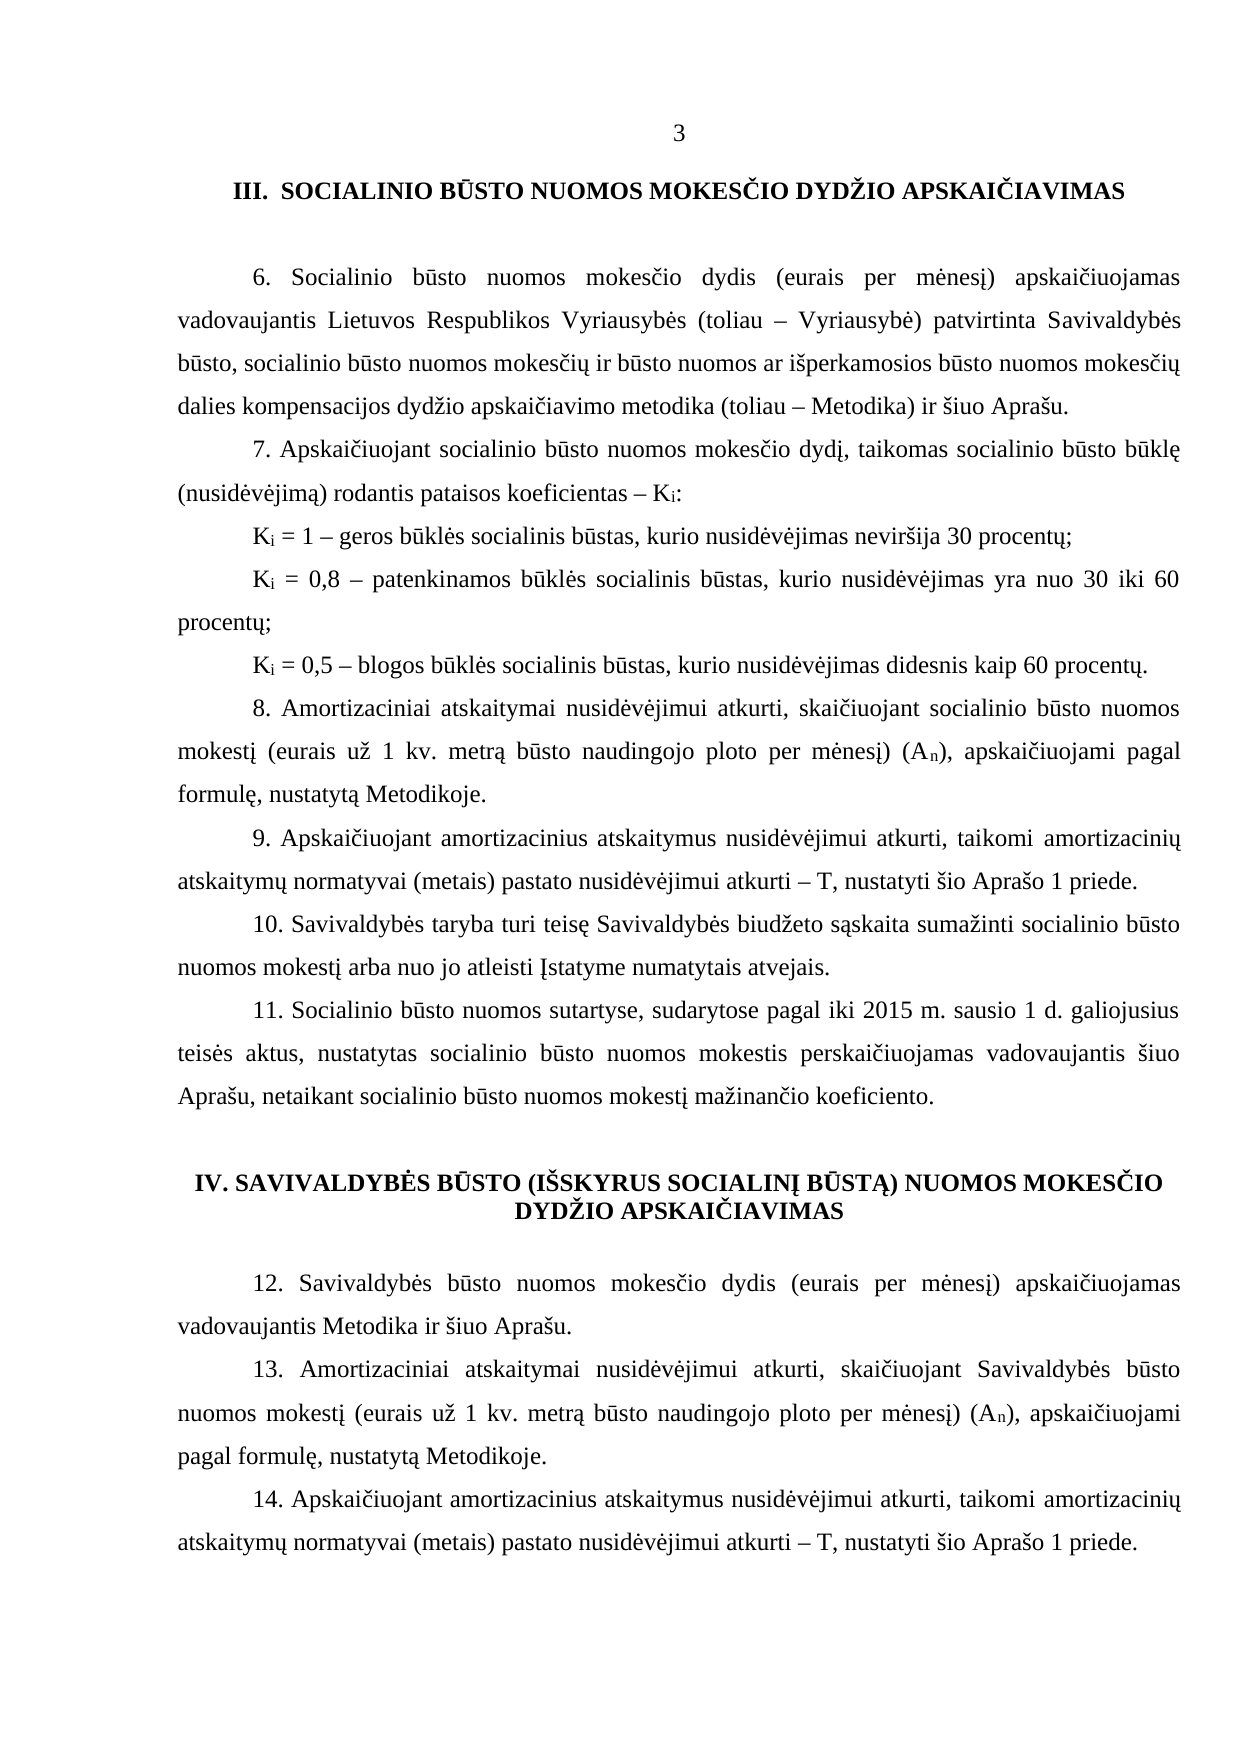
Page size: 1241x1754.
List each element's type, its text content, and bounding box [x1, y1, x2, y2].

text 10. Savivaldybės taryba turi teisę Savivaldybės biudžeto sąskaita sumažinti socialinio būsto nuomos mokestį arba nuo jo atleisti Įstatyme numatytais atvejais. [177, 909, 1181, 981]
text Ki = 0,5 – blogos būklės socialinis būstas, kurio nusidėvėjimas didesnis kaip 60 procentų. [177, 650, 1181, 679]
text 12. Savivaldybės būsto nuomos mokesčio dydis (eurais per mėnesį) apskaičiuojamas vadovaujantis Metodika ir šiuo Aprašu. [177, 1268, 1181, 1340]
text IV. SAVIVALDYBĖS BŪSTO (IŠSKYRUS SOCIALINĮ BŪSTĄ) NUOMOS MOKESČIO DYDŽIO APSKAIČIAVIMAS [177, 1168, 1181, 1225]
text 11. Socialinio būsto nuomos sutartyse, sudarytose pagal iki 2015 m. sausio 1 d. galiojusius teisės aktus, nustatytas socialinio būsto nuomos mokestis perskaičiuojamas vadovaujantis šiuo Aprašu, netaikant socialinio būsto nuomos mokestį mažinančio koeficiento. [177, 995, 1181, 1110]
text Ki = 0,8 – patenkinamos būklės socialinis būstas, kurio nusidėvėjimas yra nuo 30 iki 60 procentų; [177, 564, 1181, 636]
text 6. Socialinio būsto nuomos mokesčio dydis (eurais per mėnesį) apskaičiuojamas vadovaujantis Lietuvos Respublikos Vyriausybės (toliau – Vyriausybė) patvirtinta Savivaldybės būsto, socialinio būsto nuomos mokesčių ir būsto nuomos ar išperkamosios būsto nuomos mokesčių dalies kompensacijos dydžio apskaičiavimo metodika (toliau – Metodika) ir šiuo Aprašu. [177, 262, 1181, 420]
text Ki = 1 – geros būklės socialinis būstas, kurio nusidėvėjimas neviršija 30 procentų; [177, 521, 1181, 549]
text 14. Apskaičiuojant amortizacinius atskaitymus nusidėvėjimui atkurti, taikomi amortizacinių atskaitymų normatyvai (metais) pastato nusidėvėjimui atkurti – T, nustatyti šio Aprašo 1 priede. [177, 1484, 1181, 1556]
text 13. Amortizaciniai atskaitymai nusidėvėjimui atkurti, skaičiuojant Savivaldybės būsto nuomos mokestį (eurais už 1 kv. metrą būsto naudingojo ploto per mėnesį) (An), apskaičiuojami pagal formulę, nustatytą Metodikoje. [177, 1354, 1181, 1469]
text III. SOCIALINIO BŪSTO NUOMOS MOKESČIO DYDŽIO APSKAIČIAVIMAS [177, 176, 1181, 204]
text 7. Apskaičiuojant socialinio būsto nuomos mokesčio dydį, taikomas socialinio būsto būklę (nusidėvėjimą) rodantis pataisos koeficientas – Ki: [177, 434, 1181, 506]
text 9. Apskaičiuojant amortizacinius atskaitymus nusidėvėjimui atkurti, taikomi amortizacinių atskaitymų normatyvai (metais) pastato nusidėvėjimui atkurti – T, nustatyti šio Aprašo 1 priede. [177, 823, 1181, 894]
text 8. Amortizaciniai atskaitymai nusidėvėjimui atkurti, skaičiuojant socialinio būsto nuomos mokestį (eurais už 1 kv. metrą būsto naudingojo ploto per mėnesį) (An), apskaičiuojami pagal formulę, nustatytą Metodikoje. [177, 693, 1181, 808]
